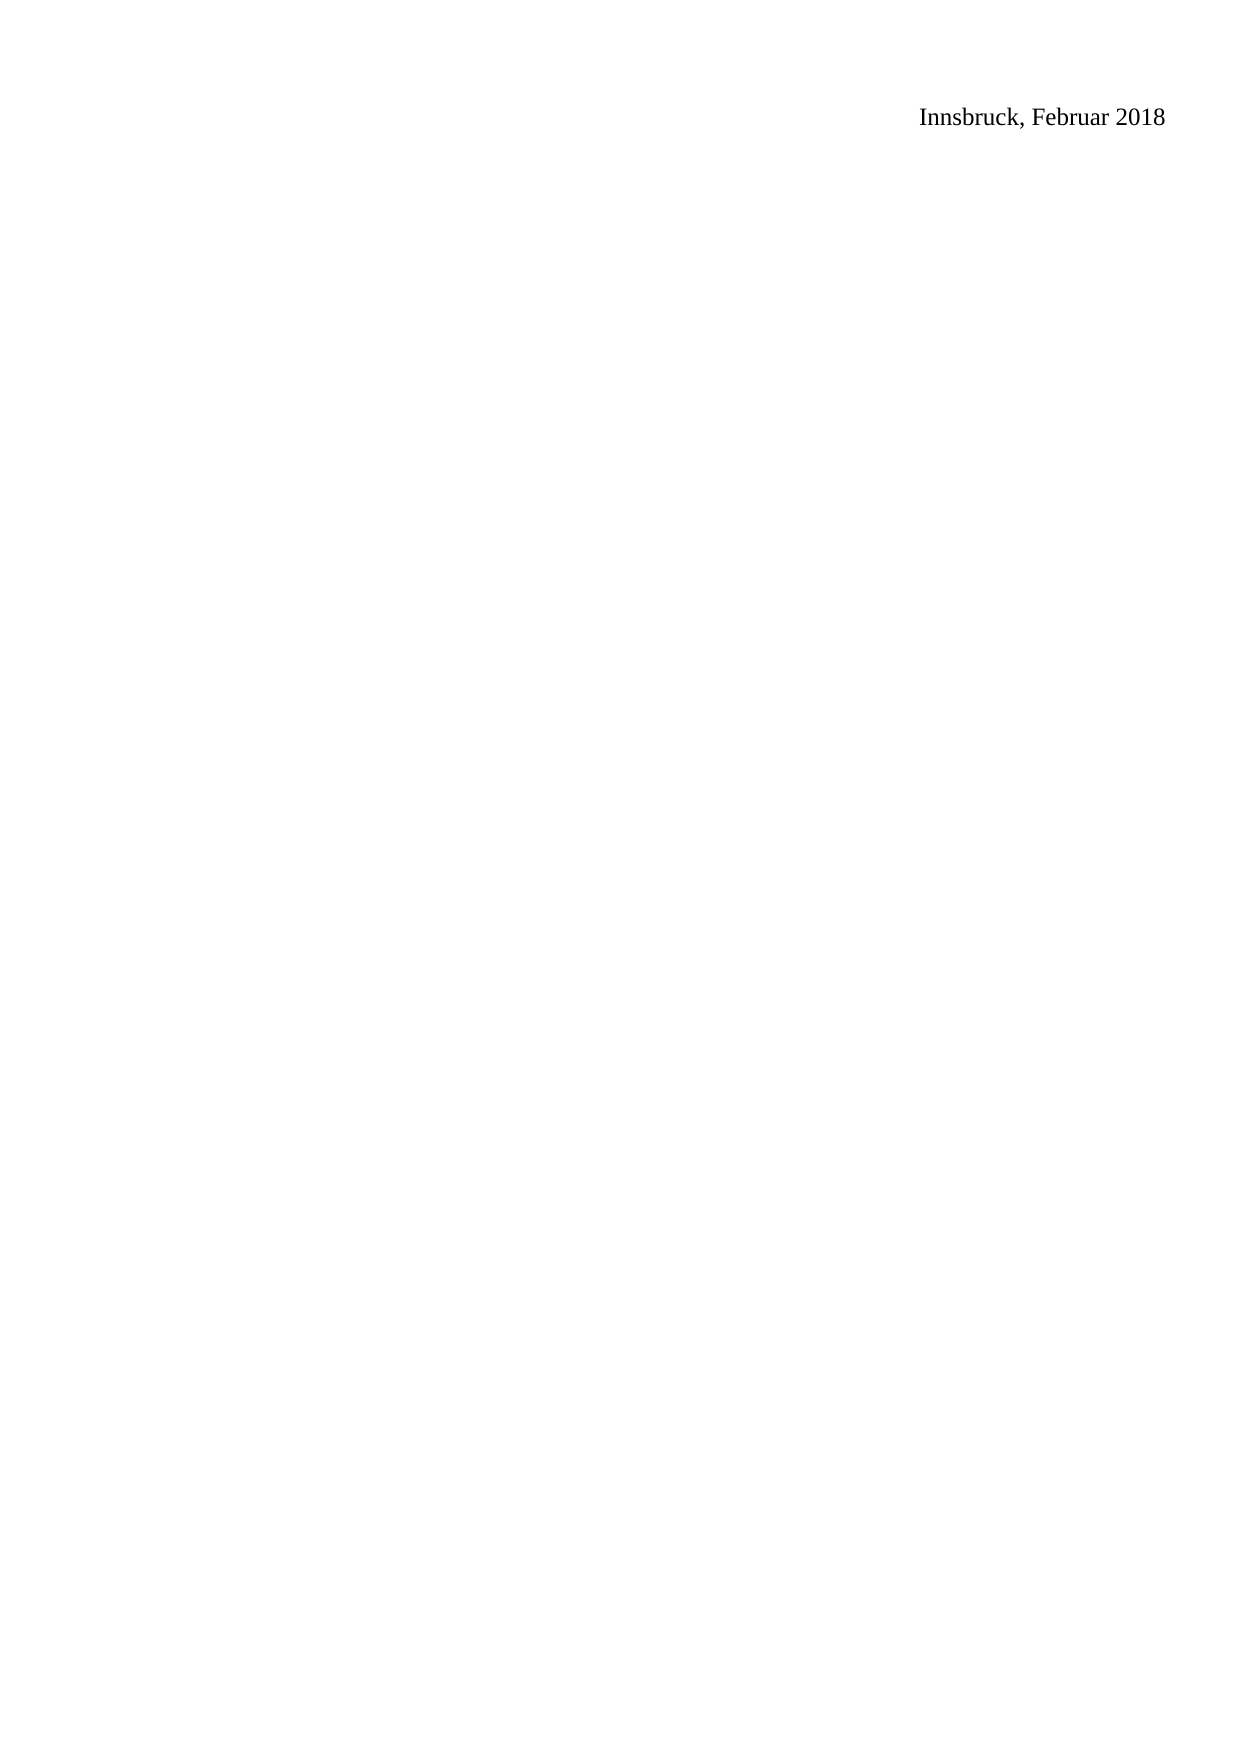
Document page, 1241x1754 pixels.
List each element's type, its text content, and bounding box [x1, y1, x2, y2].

text Innsbruck, Februar 2018 [75, 102, 1165, 131]
